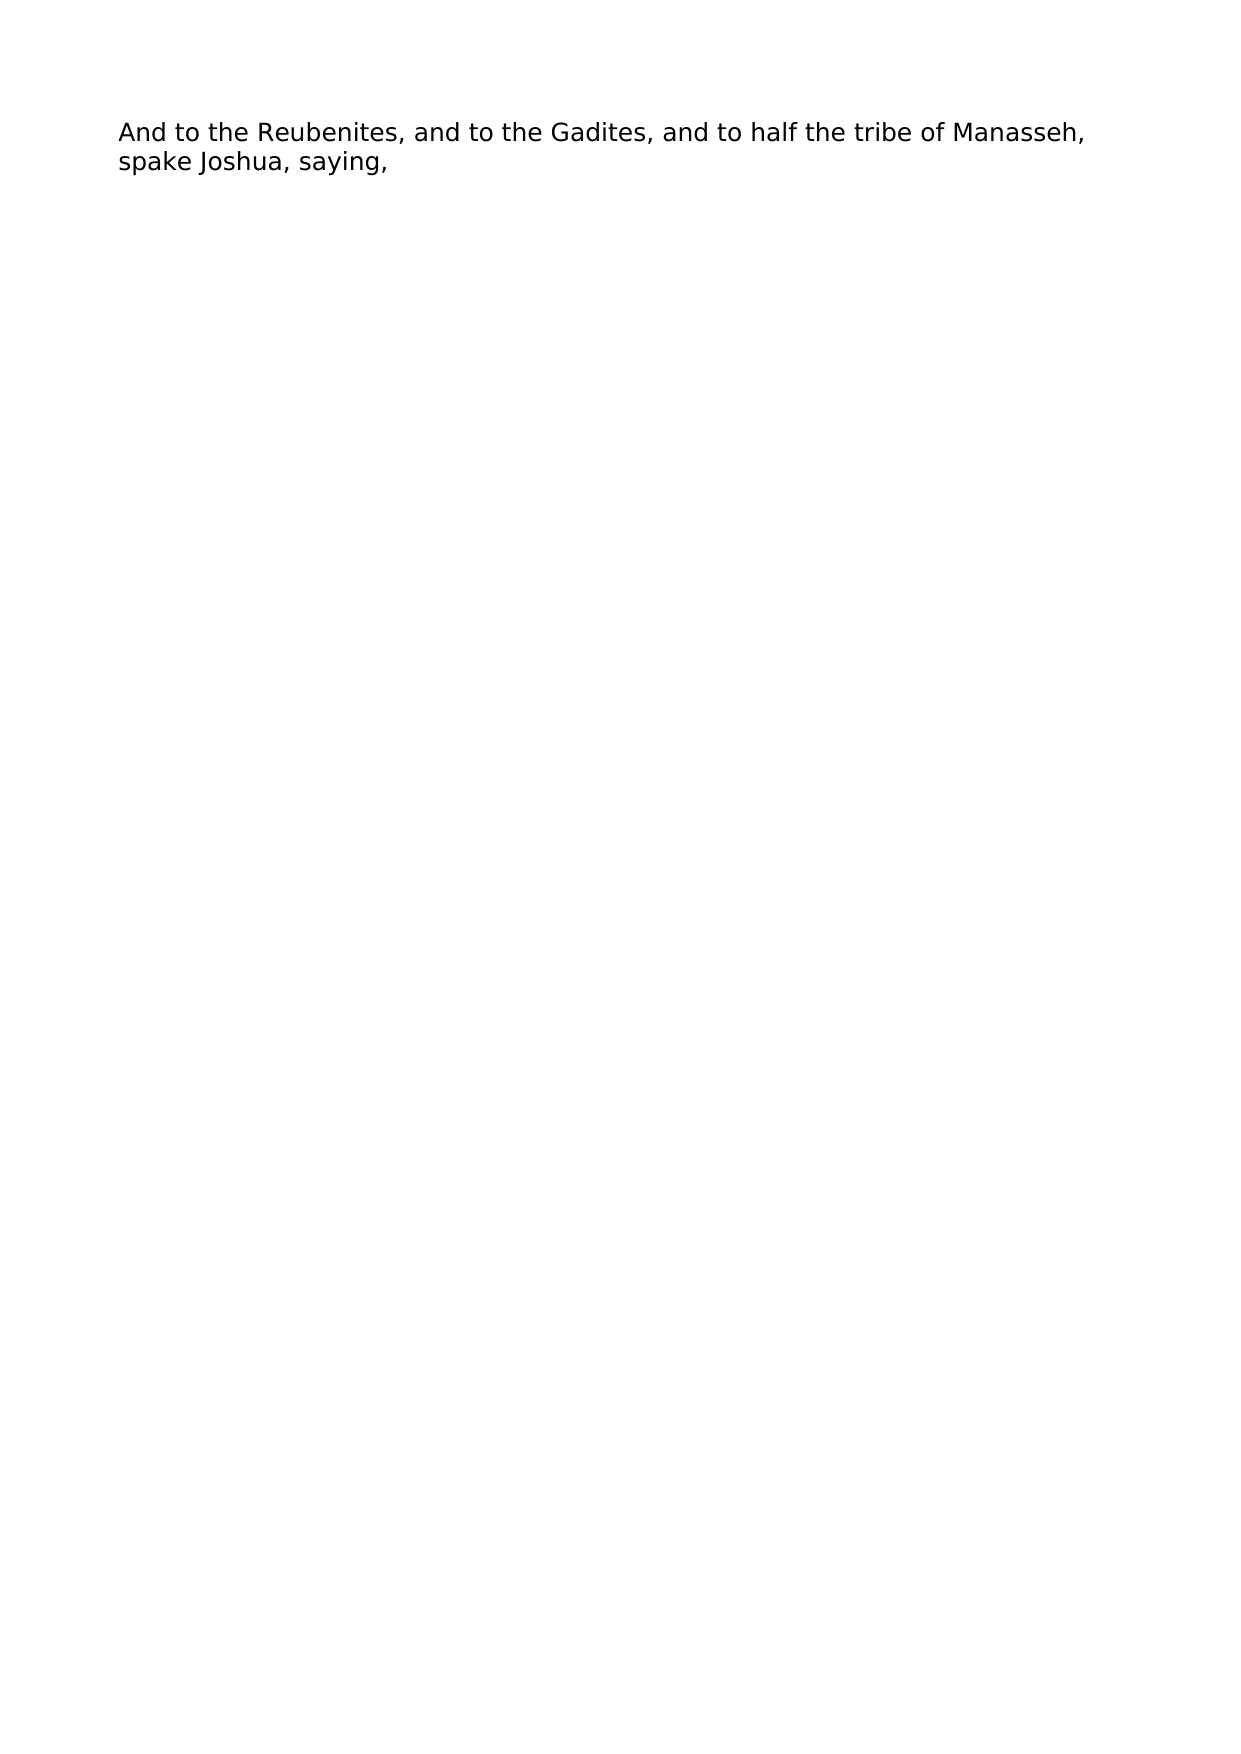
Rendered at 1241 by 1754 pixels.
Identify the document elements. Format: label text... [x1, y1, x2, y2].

text And to the Reubenites, and to the Gadites, and to half the tribe of Manasseh, spake Joshua, saying, [118, 118, 1122, 176]
